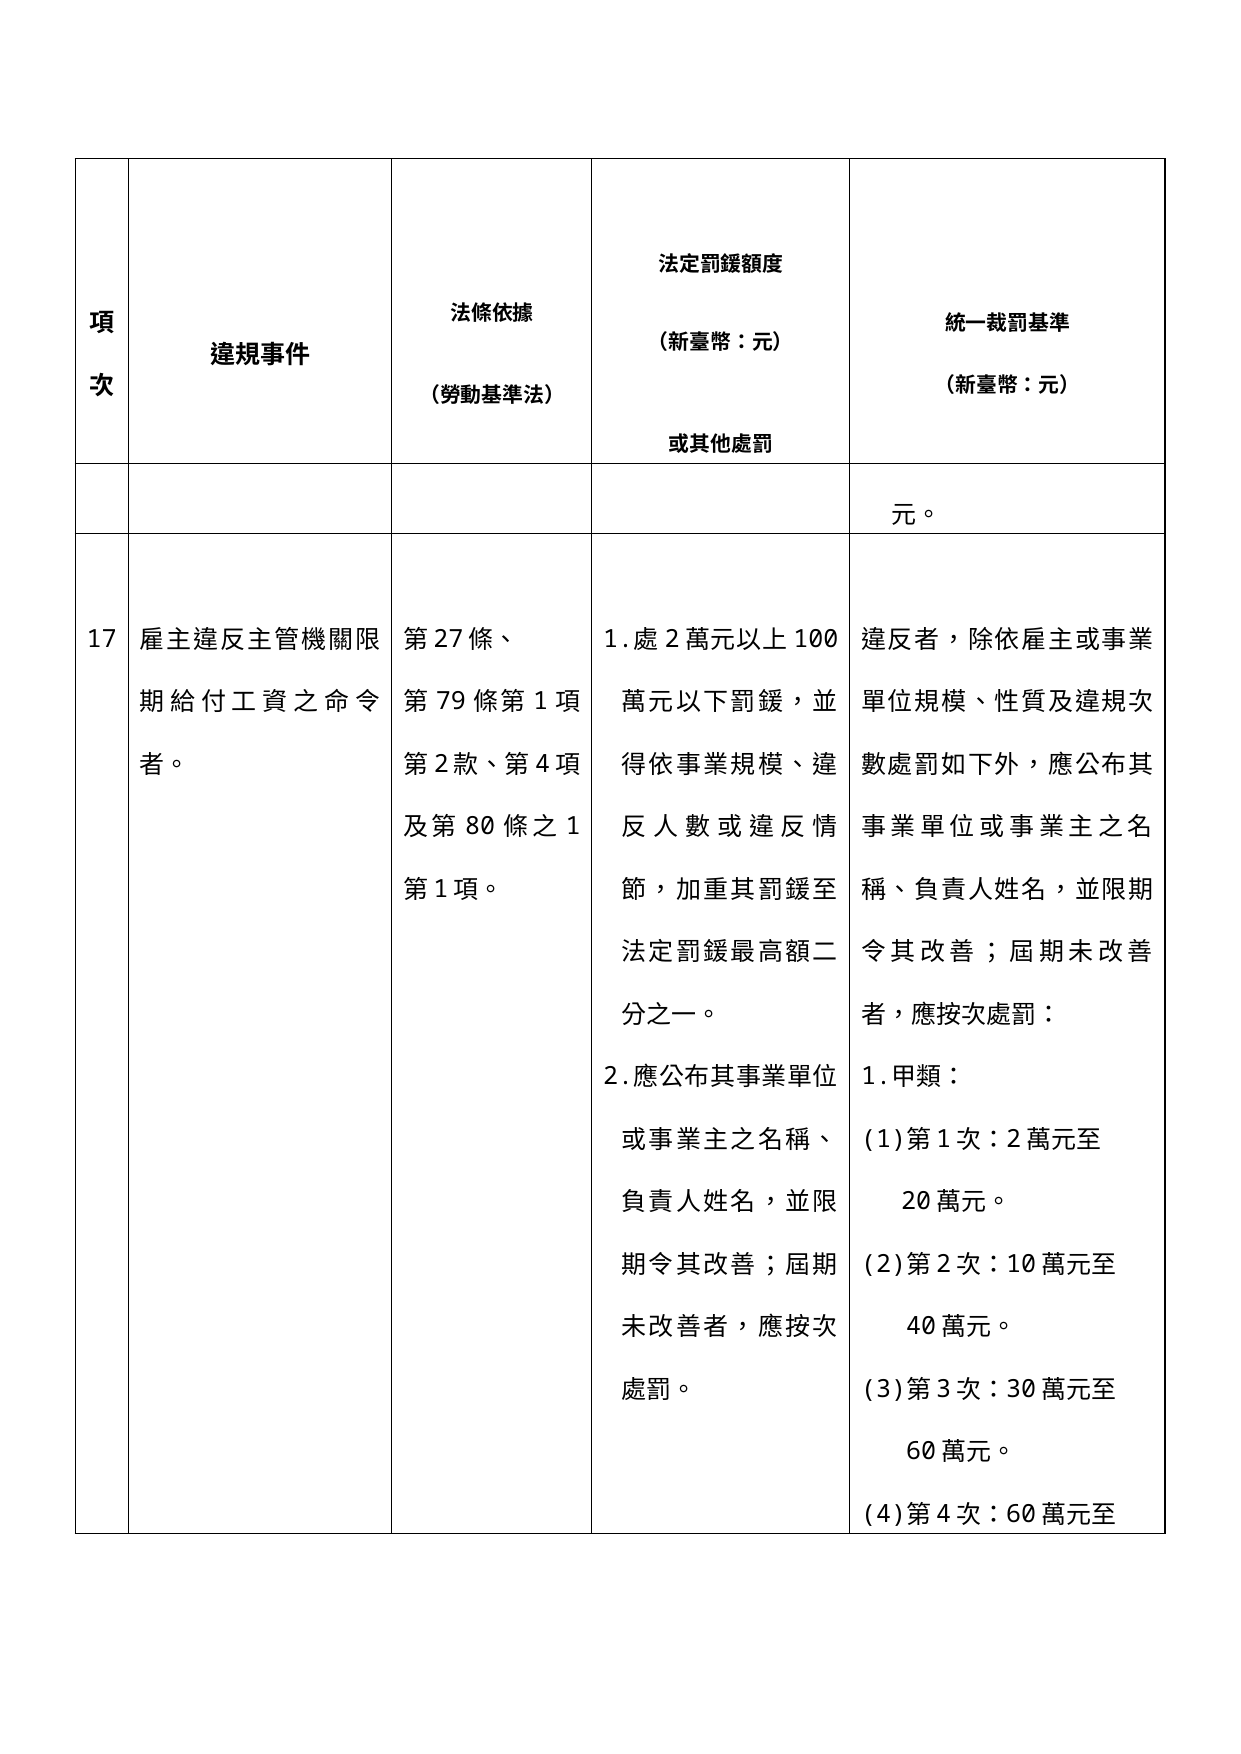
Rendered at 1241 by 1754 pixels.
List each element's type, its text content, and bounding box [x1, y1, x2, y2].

table_header 違規事件 [129, 159, 391, 463]
table_header 法定罰鍰額度 （新臺幣：元） 或其他處罰 [592, 159, 849, 463]
table_cell 違反者，除依雇主或事業單位規模、性質及違規次數處罰如下外，應公布其事業單位或事業主之名稱、負責人姓名，並限期令其改善；屆期未改善者，應按次處罰： 1.甲類： (1)第1次：2萬元至 20萬元。 (2)第2次：10萬元至 40萬元。 (3)第3次：30萬元至 60萬元。 (4)第4次：60萬元至 [850, 534, 1164, 1533]
table_cell [592, 464, 849, 533]
table_header 統一裁罰基準 （新臺幣：元） [850, 159, 1164, 463]
table_cell [392, 464, 591, 533]
table_header 項次 [76, 159, 128, 463]
table_cell [76, 464, 128, 533]
table_cell 雇主違反主管機關限期給付工資之命令者。 [129, 534, 391, 1533]
table_cell [129, 464, 391, 533]
table_cell 1.處2萬元以上100萬元以下罰鍰，並得依事業規模、違反人數或違反情節，加重其罰鍰至法定罰鍰最高額二分之一。 2.應公布其事業單位或事業主之名稱、負責人姓名，並限期令其改善；屆期未改善者，應按次處罰。 [592, 534, 849, 1533]
table_cell 元。 [850, 464, 1164, 533]
table_cell 第27條、 第79條第1項第2款、第4項及第80條之1第1項。 [392, 534, 591, 1533]
table_cell 17 [76, 534, 128, 1533]
table_header 法條依據 （勞動基準法） [392, 159, 591, 463]
